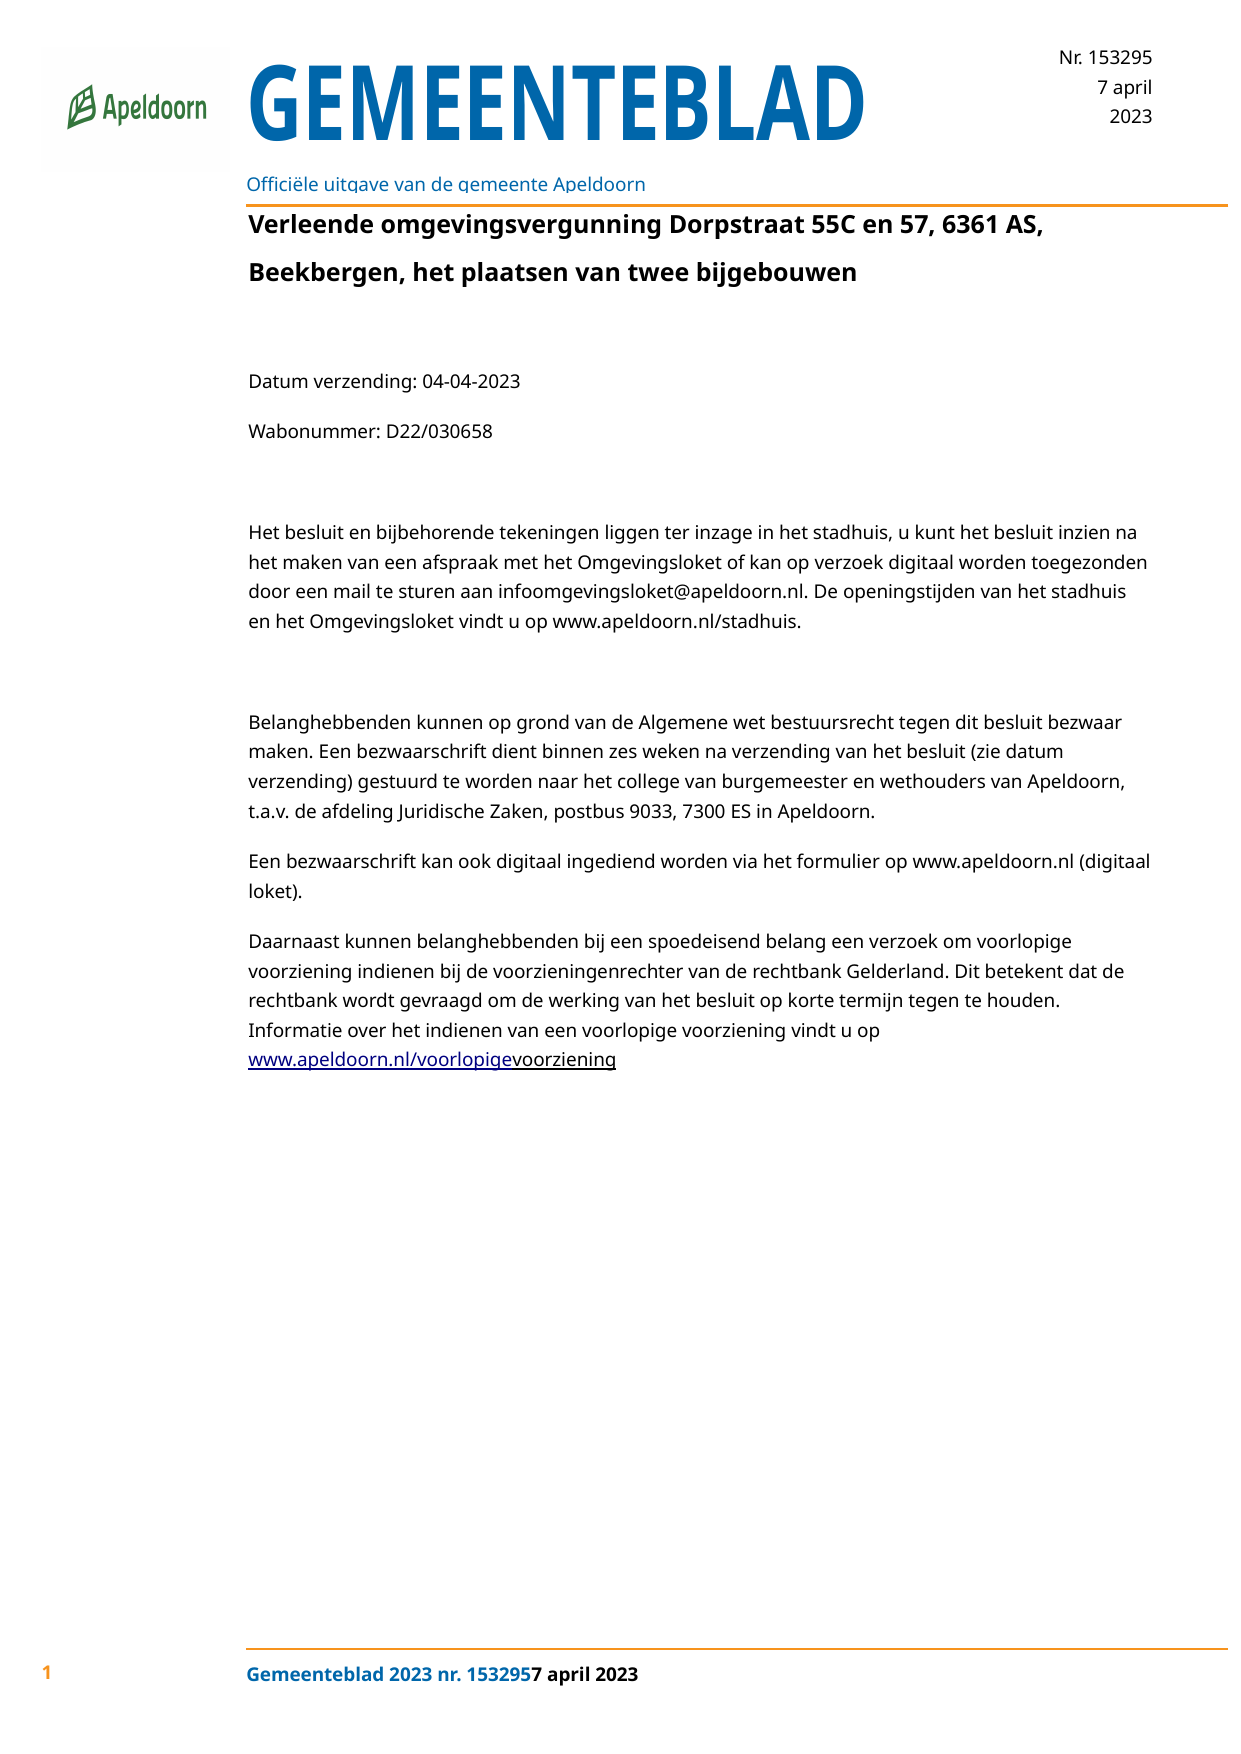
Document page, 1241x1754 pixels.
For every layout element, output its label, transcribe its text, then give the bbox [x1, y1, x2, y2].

text Een bezwaarschrift kan ook digitaal ingediend worden via het formulier op www.apeldoorn.nl (digitaal loket). [248, 848, 1152, 904]
text Het besluit en bijbehorende tekeningen liggen ter inzage in het stadhuis, u kunt het besluit inzien na het maken van een afspraak met het Omgevingsloket of kan op verzoek digitaal worden toegezonden door een mail te sturen aan infoomgevingsloket@apeldoorn.nl. De openingstijden van het stadhuis en het Omgevingsloket vindt u op www.apeldoorn.nl/stadhuis. [248, 519, 1152, 634]
text Daarnaast kunnen belanghebbenden bij een spoedeisend belang een verzoek om voorlopige voorziening indienen bij de voorzieningenrechter van de rechtbank Gelderland. Dit betekent dat de rechtbank wordt gevraagd om de werking van het besluit op korte termijn tegen te houden. Informatie over het indienen van een voorlopige voorziening vindt u op www.apeldoorn.nl/voorlopigevoorziening [248, 928, 1152, 1072]
text Datum verzending: 04-04-2023 [248, 368, 1152, 394]
text Verleende omgevingsvergunning Dorpstraat 55C en 57, 6361 AS, Beekbergen, het plaatsen van twee bijgebouwen [248, 207, 1152, 288]
picture [41, 47, 231, 172]
text Belanghebbenden kunnen op grond van de Algemene wet bestuursrecht tegen dit besluit bezwaar maken. Een bezwaarschrift dient binnen zes weken na verzending van het besluit (zie datum verzending) gestuurd te worden naar het college van burgemeester en wethouders van Apeldoorn, t.a.v. de afdeling Juridische Zaken, postbus 9033, 7300 ES in Apeldoorn. [248, 709, 1152, 824]
text Wabonummer: D22/030658 [248, 419, 1152, 444]
